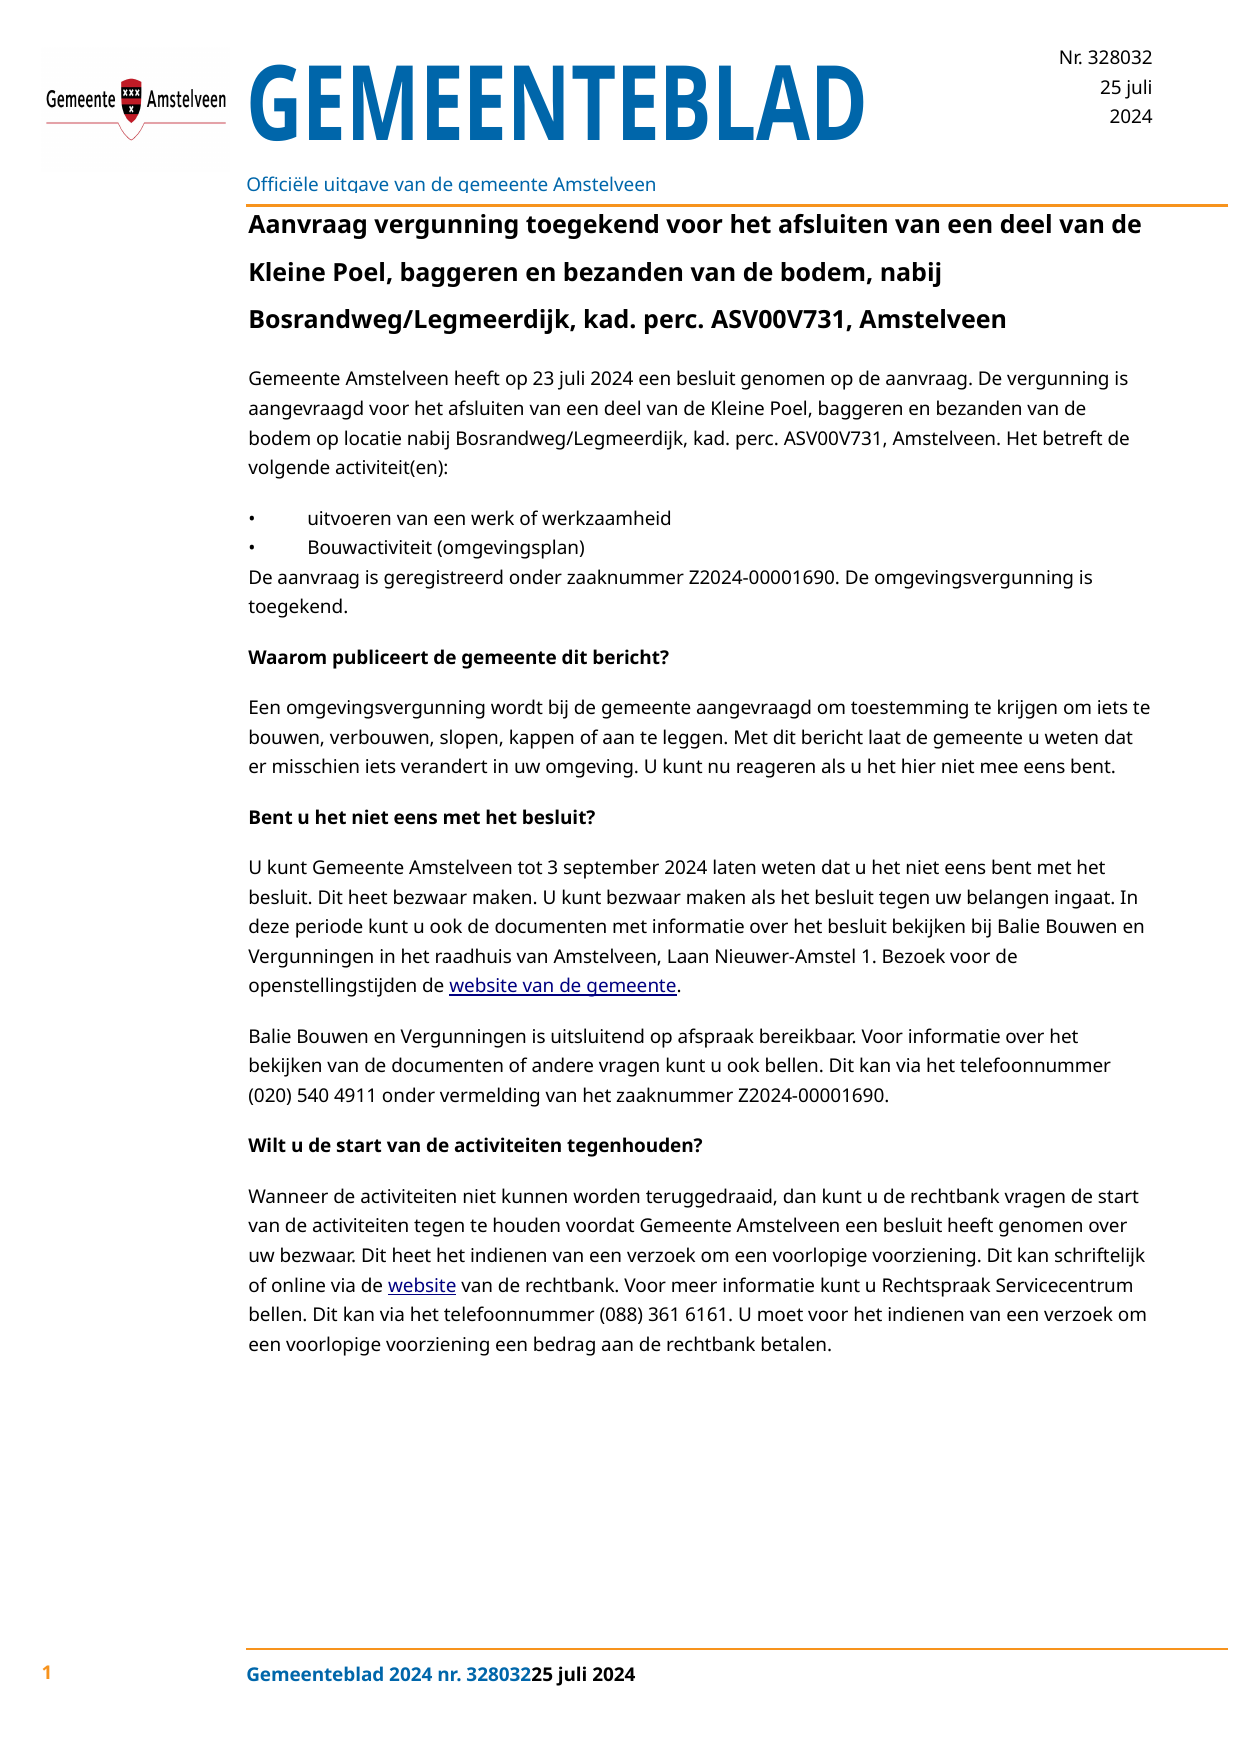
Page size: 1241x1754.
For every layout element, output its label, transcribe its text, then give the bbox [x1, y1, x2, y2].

text Aanvraag vergunning toegekend voor het afsluiten van een deel van de Kleine Poel, baggeren en bezanden van de bodem, nabij Bosrandweg/Legmeerdijk, kad. perc. ASV00V731, Amstelveen [248, 207, 1152, 336]
text Bent u het niet eens met het besluit? [248, 804, 1152, 829]
list Bouwactiviteit (omgevingsplan) [248, 534, 1152, 560]
text Waarom publiceert de gemeente dit bericht? [248, 644, 1152, 669]
picture [41, 47, 231, 172]
list uitvoeren van een werk of werkzaamheid [248, 505, 1152, 530]
text U kunt Gemeente Amstelveen tot 3 september 2024 laten weten dat u het niet eens bent met het besluit. Dit heet bezwaar maken. U kunt bezwaar maken als het besluit tegen uw belangen ingaat. In deze periode kunt u ook de documenten met informatie over het besluit bekijken bij Balie Bouwen en Vergunningen in het raadhuis van Amstelveen, Laan Nieuwer-Amstel 1. Bezoek voor de openstellingstijden de website van de gemeente. [248, 854, 1152, 998]
text Een omgevingsvergunning wordt bij de gemeente aangevraagd om toestemming te krijgen om iets te bouwen, verbouwen, slopen, kappen of aan te leggen. Met dit bericht laat de gemeente u weten dat er misschien iets verandert in uw omgeving. U kunt nu reageren als u het hier niet mee eens bent. [248, 694, 1152, 779]
text Gemeente Amstelveen heeft op 23 juli 2024 een besluit genomen op de aanvraag. De vergunning is aangevraagd voor het afsluiten van een deel van de Kleine Poel, baggeren en bezanden van de bodem op locatie nabij Bosrandweg/Legmeerdijk, kad. perc. ASV00V731, Amstelveen. Het betreft de volgende activiteit(en): [248, 366, 1152, 480]
text Balie Bouwen en Vergunningen is uitsluitend op afspraak bereikbaar. Voor informatie over het bekijken van de documenten of andere vragen kunt u ook bellen. Dit kan via het telefoonnummer (020) 540 4911 onder vermelding van het zaaknummer Z2024-00001690. [248, 1023, 1152, 1108]
text Wilt u de start van de activiteiten tegenhouden? [248, 1133, 1152, 1158]
text De aanvraag is geregistreerd onder zaaknummer Z2024-00001690. De omgevingsvergunning is toegekend. [248, 564, 1152, 619]
text Wanneer de activiteiten niet kunnen worden teruggedraaid, dan kunt u de rechtbank vragen de start van de activiteiten tegen te houden voordat Gemeente Amstelveen een besluit heeft genomen over uw bezwaar. Dit heet het indienen van een verzoek om een voorlopige voorziening. Dit kan schriftelijk of online via de website van de rechtbank. Voor meer informatie kunt u Rechtspraak Servicecentrum bellen. Dit kan via het telefoonnummer (088) 361 6161. U moet voor het indienen van een verzoek om een voorlopige voorziening een bedrag aan de rechtbank betalen. [248, 1183, 1152, 1357]
